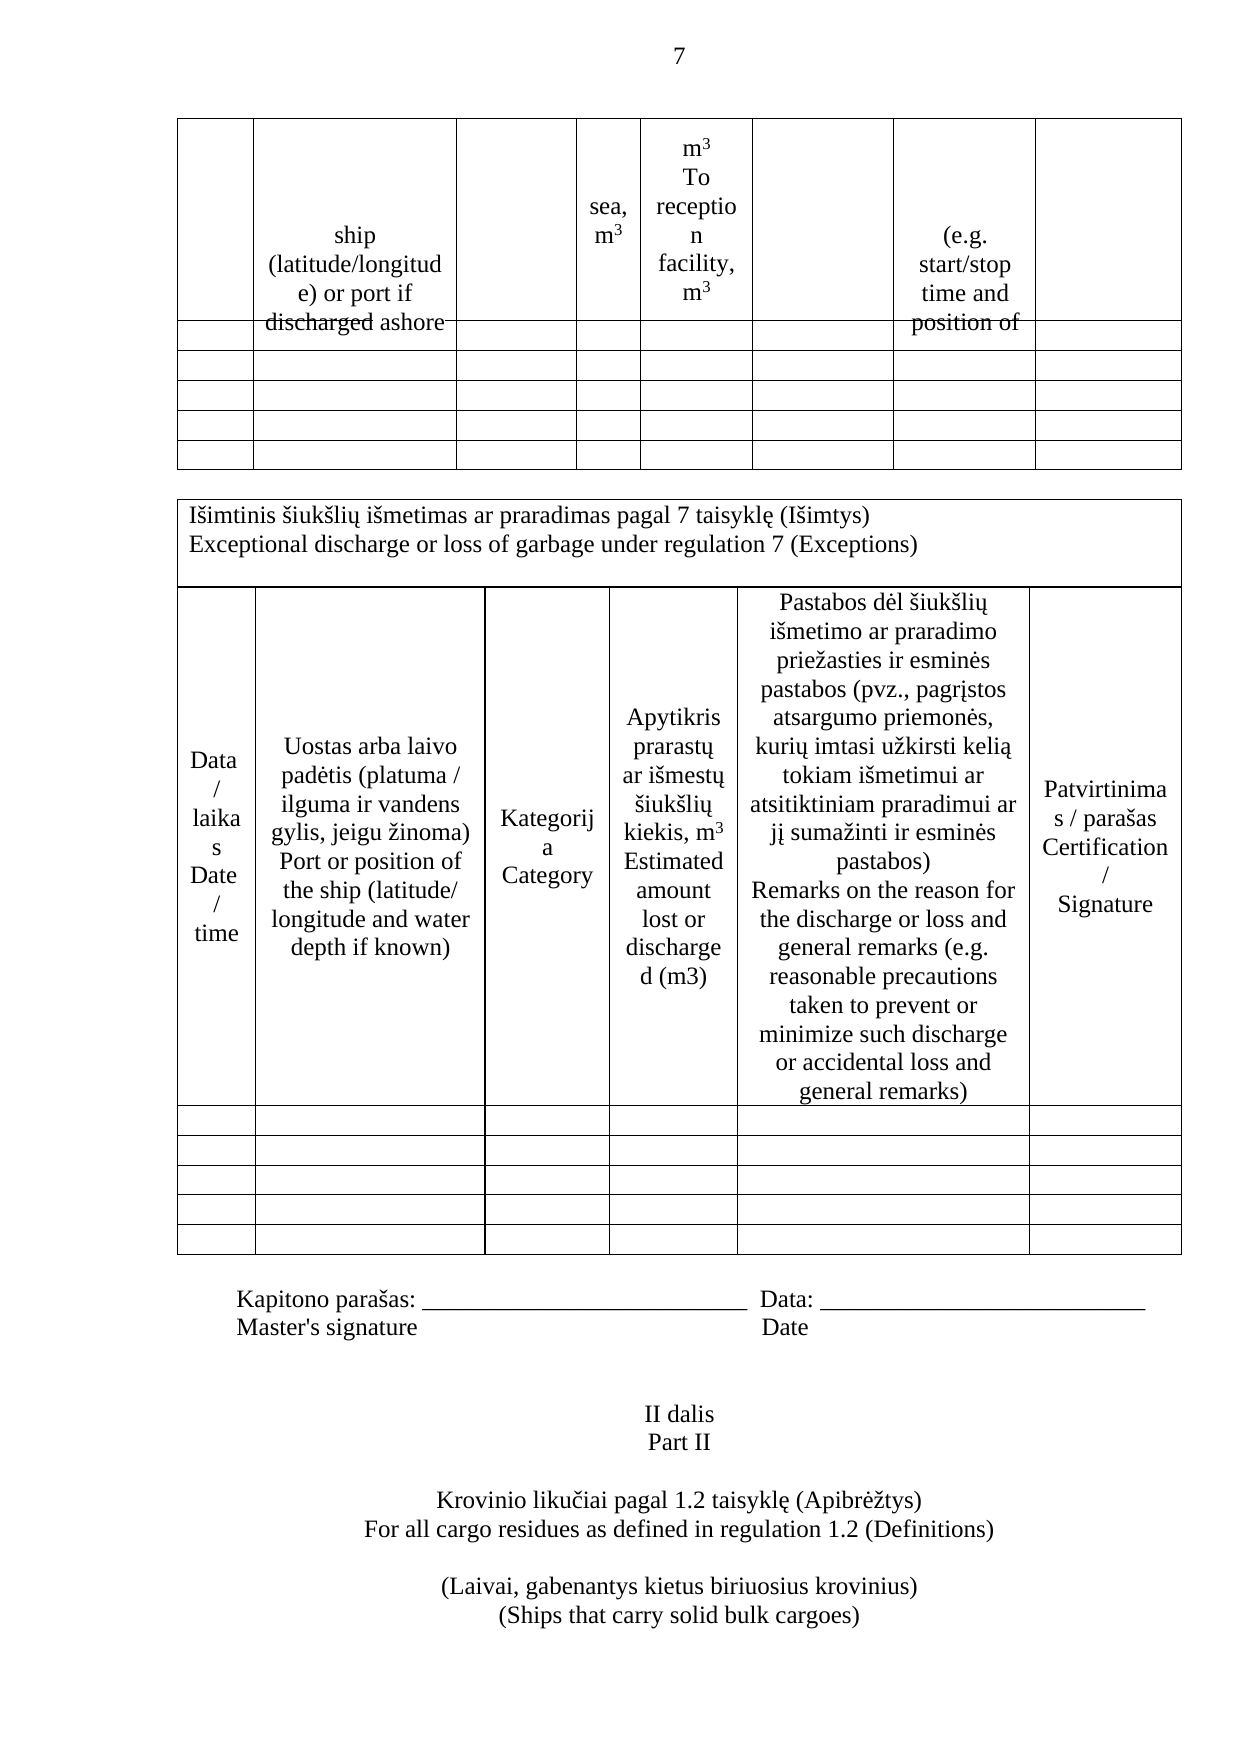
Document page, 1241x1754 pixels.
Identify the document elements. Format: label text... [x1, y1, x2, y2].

table_cell [753, 321, 893, 350]
table_cell [1001, 321, 1007, 329]
table_cell [178, 381, 253, 410]
table_cell [915, 321, 920, 329]
table_cell [486, 1195, 609, 1224]
table_cell [254, 411, 456, 439]
table_cell [178, 351, 253, 380]
table_cell [894, 351, 1035, 380]
table_cell [738, 1136, 1029, 1164]
table_cell [486, 1166, 609, 1194]
text Krovinio likučiai pagal 1.2 taisyklę (Apibrėžtys) [177, 1485, 1181, 1514]
table_cell [1030, 1225, 1181, 1254]
table_cell [256, 1106, 484, 1135]
table_cell [894, 321, 1035, 350]
table_cell m3 To reception facility, m3 [641, 119, 752, 320]
table_cell [738, 1106, 1029, 1135]
table_cell [894, 441, 1035, 469]
table_cell [178, 1195, 255, 1224]
table_cell [577, 411, 640, 439]
table_cell [641, 351, 752, 380]
text Part II [177, 1427, 1181, 1456]
table_cell [753, 351, 893, 380]
table_cell [926, 321, 932, 329]
table_cell [256, 1195, 484, 1224]
table_cell Laivo padėtis (platuma / ilguma) arba uostas, jei iškraunama krante, arba laivo pavadinimas, jei iškraunam į kitą laivą Position of the ship (latitude/longitude) or port if discharged ashore or name of ship if discharged to another ship [254, 119, 456, 320]
table_cell Data / laikas Date / time [178, 588, 255, 1105]
table_cell [1030, 1166, 1181, 1194]
table_cell [178, 321, 253, 350]
table_cell [1036, 351, 1181, 380]
table_cell sea, m3 [577, 119, 640, 320]
text (Laivai, gabenantys kietus biriuosius krovinius) [177, 1571, 1181, 1600]
table_cell [894, 411, 1035, 439]
table_cell Pastabos dėl šiukšlių išmetimo ar praradimo priežasties ir esminės pastabos (pvz., pagrįstos atsargumo priemonės, kurių imtasi užkirsti kelią tokiam išmetimui ar atsitiktiniam praradimui ar jį sumažinti ir esminės pastabos) Remarks on the reason for the discharge or loss and general remarks (e.g. reasonable precautions taken to prevent or minimize such discharge or accidental loss and general remarks) [738, 588, 1029, 1105]
table_cell [641, 411, 752, 439]
table_cell [268, 321, 274, 329]
table_cell [178, 1225, 255, 1254]
table_cell [610, 1166, 737, 1194]
table_cell [486, 1225, 609, 1254]
table_cell Kategorija Category [486, 588, 609, 1105]
table_cell [254, 321, 456, 350]
table_cell Patvirtinimas / parašas Certification/ Signature [1030, 588, 1181, 1105]
table_cell [256, 1136, 484, 1164]
table_cell Pastabos (pvz., deginimo pradžios / pabaigos laikas ir vieta; esminės pastabos): Remarks (e.g. start/stop time and position of incineration; general remarks): [894, 119, 1035, 320]
table_cell [457, 119, 576, 320]
table_cell Apytikris prarastų ar išmestų šiukšlių kiekis, m3 Estimated amount lost or discharged (m3) [610, 588, 737, 1105]
table_cell [610, 1136, 737, 1164]
table_cell [970, 321, 976, 329]
table_cell [641, 381, 752, 410]
table_header Išimtinis šiukšlių išmetimas ar praradimas pagal 7 taisyklę (Išimtys) Exceptional discharge or loss of garbage under regulation 7 (Exceptions) [178, 500, 1181, 586]
table_cell [641, 441, 752, 469]
text Master's signature Date [236, 1312, 1181, 1341]
table_cell [610, 1225, 737, 1254]
table_cell [364, 321, 370, 329]
table_cell [577, 321, 640, 350]
table_cell [738, 1225, 1029, 1254]
table_cell [610, 1106, 737, 1135]
text Kapitono parašas: __________________________ Data: __________________________ [236, 1284, 1181, 1312]
table_cell [577, 441, 640, 469]
table_cell [1036, 119, 1181, 320]
table_cell [1036, 381, 1181, 410]
text For all cargo residues as defined in regulation 1.2 (Definitions) [177, 1514, 1181, 1542]
table_cell [178, 119, 253, 320]
table_cell [457, 351, 576, 380]
table_cell [1036, 411, 1181, 439]
table_cell [610, 1195, 737, 1224]
table_cell [416, 321, 422, 329]
table_cell [753, 381, 893, 410]
table_cell [1036, 321, 1181, 350]
text II dalis [177, 1399, 1181, 1427]
table_cell [457, 381, 576, 410]
table_cell [457, 321, 576, 350]
table_cell [577, 351, 640, 380]
table_cell [457, 441, 576, 469]
table_cell [256, 1166, 484, 1194]
table_cell [1030, 1136, 1181, 1164]
table_cell [254, 351, 456, 380]
table_cell [753, 119, 893, 320]
table_cell [178, 1106, 255, 1135]
table_cell [178, 1166, 255, 1194]
table_cell [1030, 1195, 1181, 1224]
table_cell [486, 1136, 609, 1164]
text (Ships that carry solid bulk cargoes) [177, 1600, 1181, 1629]
table_cell Uostas arba laivo padėtis (platuma / ilguma ir vandens gylis, jeigu žinoma) Port or position of the ship (latitude/ longitude and water depth if known) [256, 588, 484, 1105]
table_cell [178, 1136, 255, 1164]
table_cell [256, 1225, 484, 1254]
table_cell [641, 321, 752, 350]
table_cell [894, 381, 1035, 410]
table_cell [738, 1195, 1029, 1224]
table_cell [457, 411, 576, 439]
table_cell [738, 1166, 1029, 1194]
table_cell [1036, 441, 1181, 469]
table_cell [486, 1106, 609, 1135]
table_cell [577, 381, 640, 410]
table_cell [178, 411, 253, 439]
table_cell [753, 411, 893, 439]
table_cell [753, 441, 893, 469]
table_cell [254, 381, 456, 410]
table_cell [254, 441, 456, 469]
table_cell [1030, 1106, 1181, 1135]
table_cell [178, 441, 253, 469]
